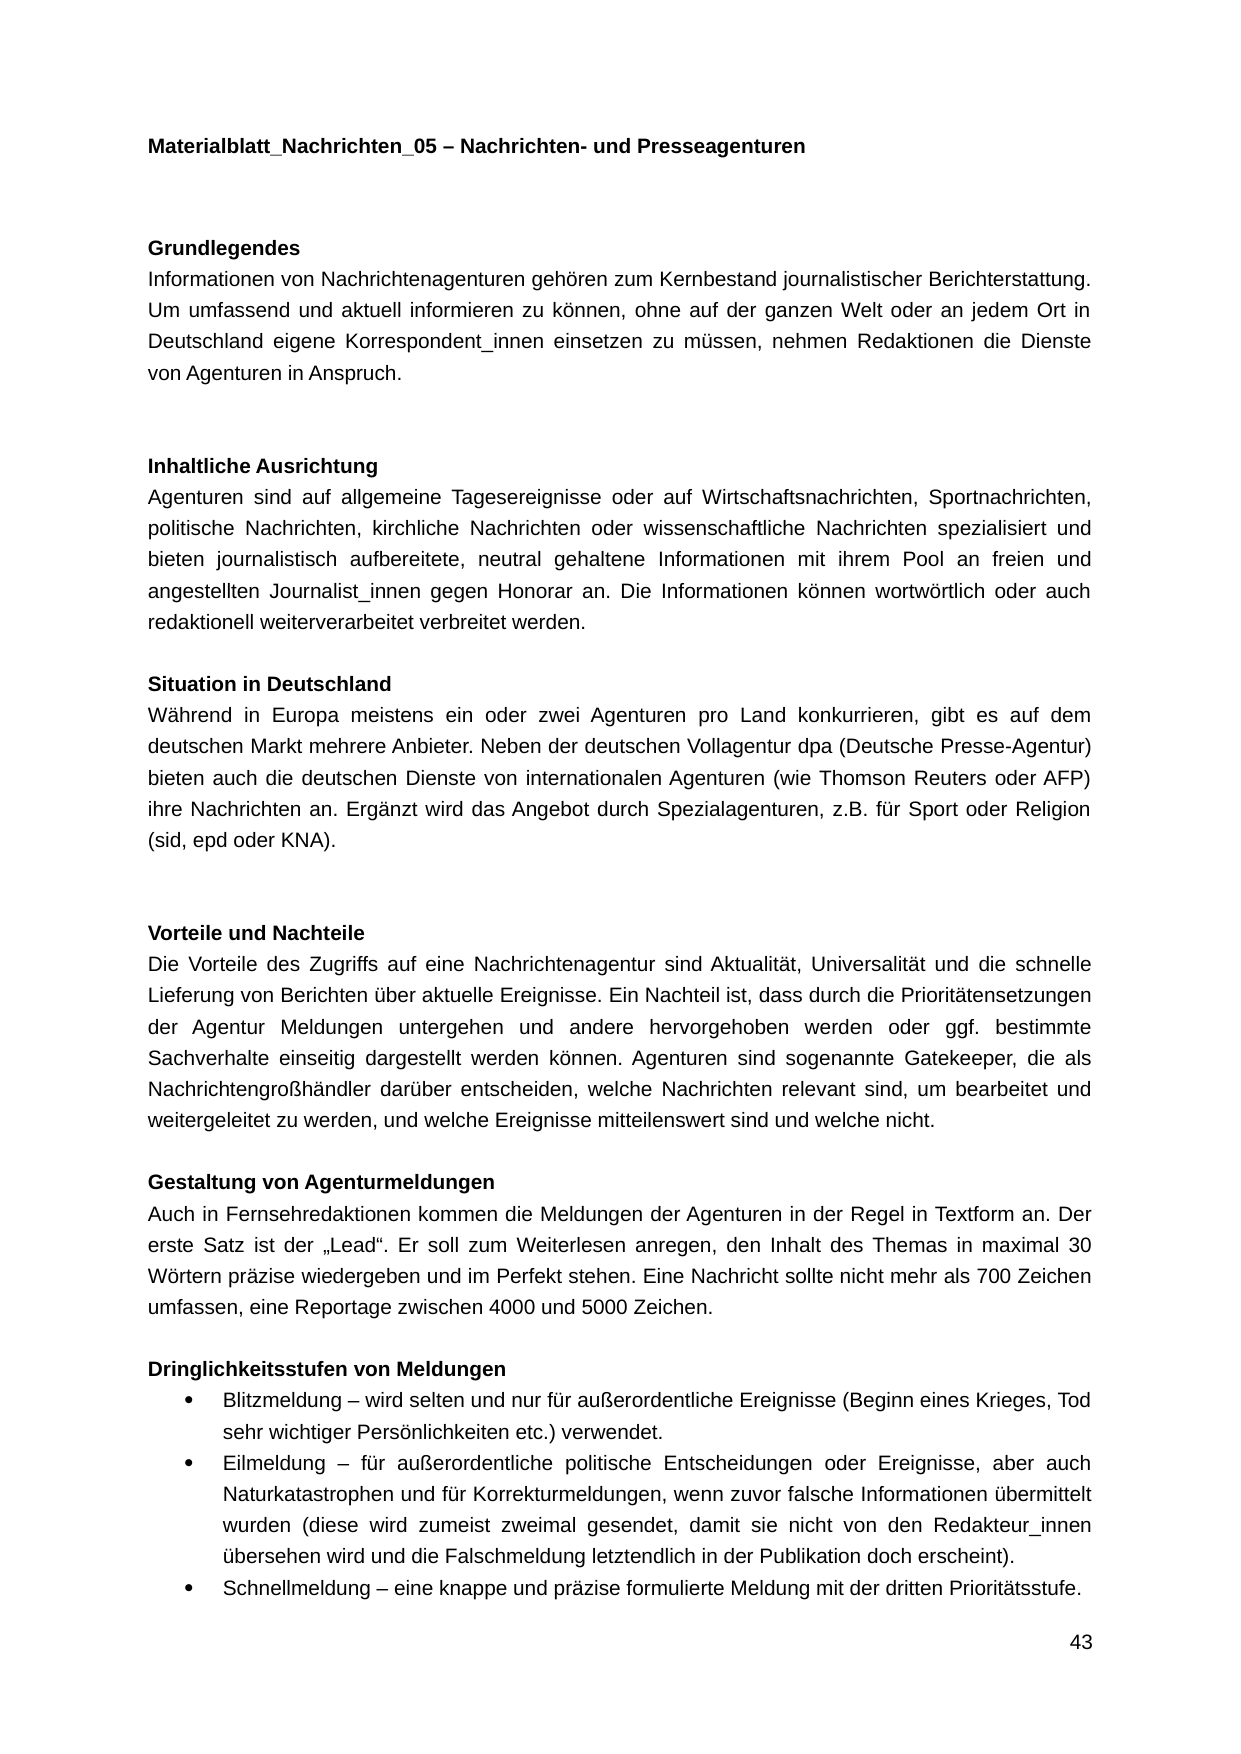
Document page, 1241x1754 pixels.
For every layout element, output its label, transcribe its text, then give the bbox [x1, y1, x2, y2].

text Dringlichkeitsstufen von Meldungen [148, 1357, 1093, 1381]
list Schnellmeldung – eine knappe und präzise formulierte Meldung mit der dritten Prioritätsstufe. [185, 1575, 1093, 1599]
text Die Vorteile des Zugriffs auf eine Nachrichtenagentur sind Aktualität, Universalität und die schnelle Lieferung von Berichten über aktuelle Ereignisse. Ein Nachteil ist, dass durch die Prioritätensetzungen der Agentur Meldungen untergehen und andere hervorgehoben werden oder ggf. bestimmte Sachverhalte einseitig dargestellt werden können. Agenturen sind sogenannte Gatekeeper, die als Nachrichtengroßhändler darüber entscheiden, welche Nachrichten relevant sind, um bearbeitet und weitergeleitet zu werden, und welche Ereignisse mitteilenswert sind und welche nicht. [148, 952, 1093, 1132]
list Blitzmeldung – wird selten und nur für außerordentliche Ereignisse (Beginn eines Krieges, Tod sehr wichtiger Persönlichkeiten etc.) verwendet. [185, 1388, 1093, 1443]
text Auch in Fernsehredaktionen kommen die Meldungen der Agenturen in der Regel in Textform an. Der erste Satz ist der „Lead“. Er soll zum Weiterlesen anregen, den Inhalt des Themas in maximal 30 Wörtern präzise wiedergeben und im Perfekt stehen. Eine Nachricht sollte nicht mehr als 700 Zeichen umfassen, eine Reportage zwischen 4000 und 5000 Zeichen. [148, 1201, 1093, 1319]
text Gestaltung von Agenturmeldungen [148, 1170, 1093, 1194]
text Grundlegendes [148, 236, 1093, 260]
list Eilmeldung – für außerordentliche politische Entscheidungen oder Ereignisse, aber auch Naturkatastrophen und für Korrekturmeldungen, wenn zuvor falsche Informationen übermittelt wurden (diese wird zumeist zweimal gesendet, damit sie nicht von den Redakteur_innen übersehen wird und die Falschmeldung letztendlich in der Publikation doch erscheint). [185, 1451, 1093, 1568]
text Agenturen sind auf allgemeine Tagesereignisse oder auf Wirtschaftsnachrichten, Sportnachrichten, politische Nachrichten, kirchliche Nachrichten oder wissenschaftliche Nachrichten spezialisiert und bieten journalistisch aufbereitete, neutral gehaltene Informationen mit ihrem Pool an freien und angestellten Journalist_innen gegen Honorar an. Die Informationen können wortwörtlich oder auch redaktionell weiterverarbeitet verbreitet werden. [148, 485, 1093, 633]
text Während in Europa meistens ein oder zwei Agenturen pro Land konkurrieren, gibt es auf dem deutschen Markt mehrere Anbieter. Neben der deutschen Vollagentur dpa (Deutsche Presse-Agentur) bieten auch die deutschen Dienste von internationalen Agenturen (wie Thomson Reuters oder AFP) ihre Nachrichten an. Ergänzt wird das Angebot durch Spezialagenturen, z.B. für Sport oder Religion (sid, epd oder KNA). [148, 703, 1093, 852]
text Vorteile und Nachteile [148, 921, 1093, 945]
text Materialblatt_Nachrichten_05 – Nachrichten- und Presseagenturen [148, 134, 1093, 158]
text Situation in Deutschland [148, 672, 1093, 696]
text Informationen von Nachrichtenagenturen gehören zum Kernbestand journalistischer Berichterstattung. Um umfassend und aktuell informieren zu können, ohne auf der ganzen Welt oder an jedem Ort in Deutschland eigene Korrespondent_innen einsetzen zu müssen, nehmen Redaktionen die Dienste von Agenturen in Anspruch. [148, 267, 1093, 384]
text Inhaltliche Ausrichtung [148, 454, 1093, 478]
